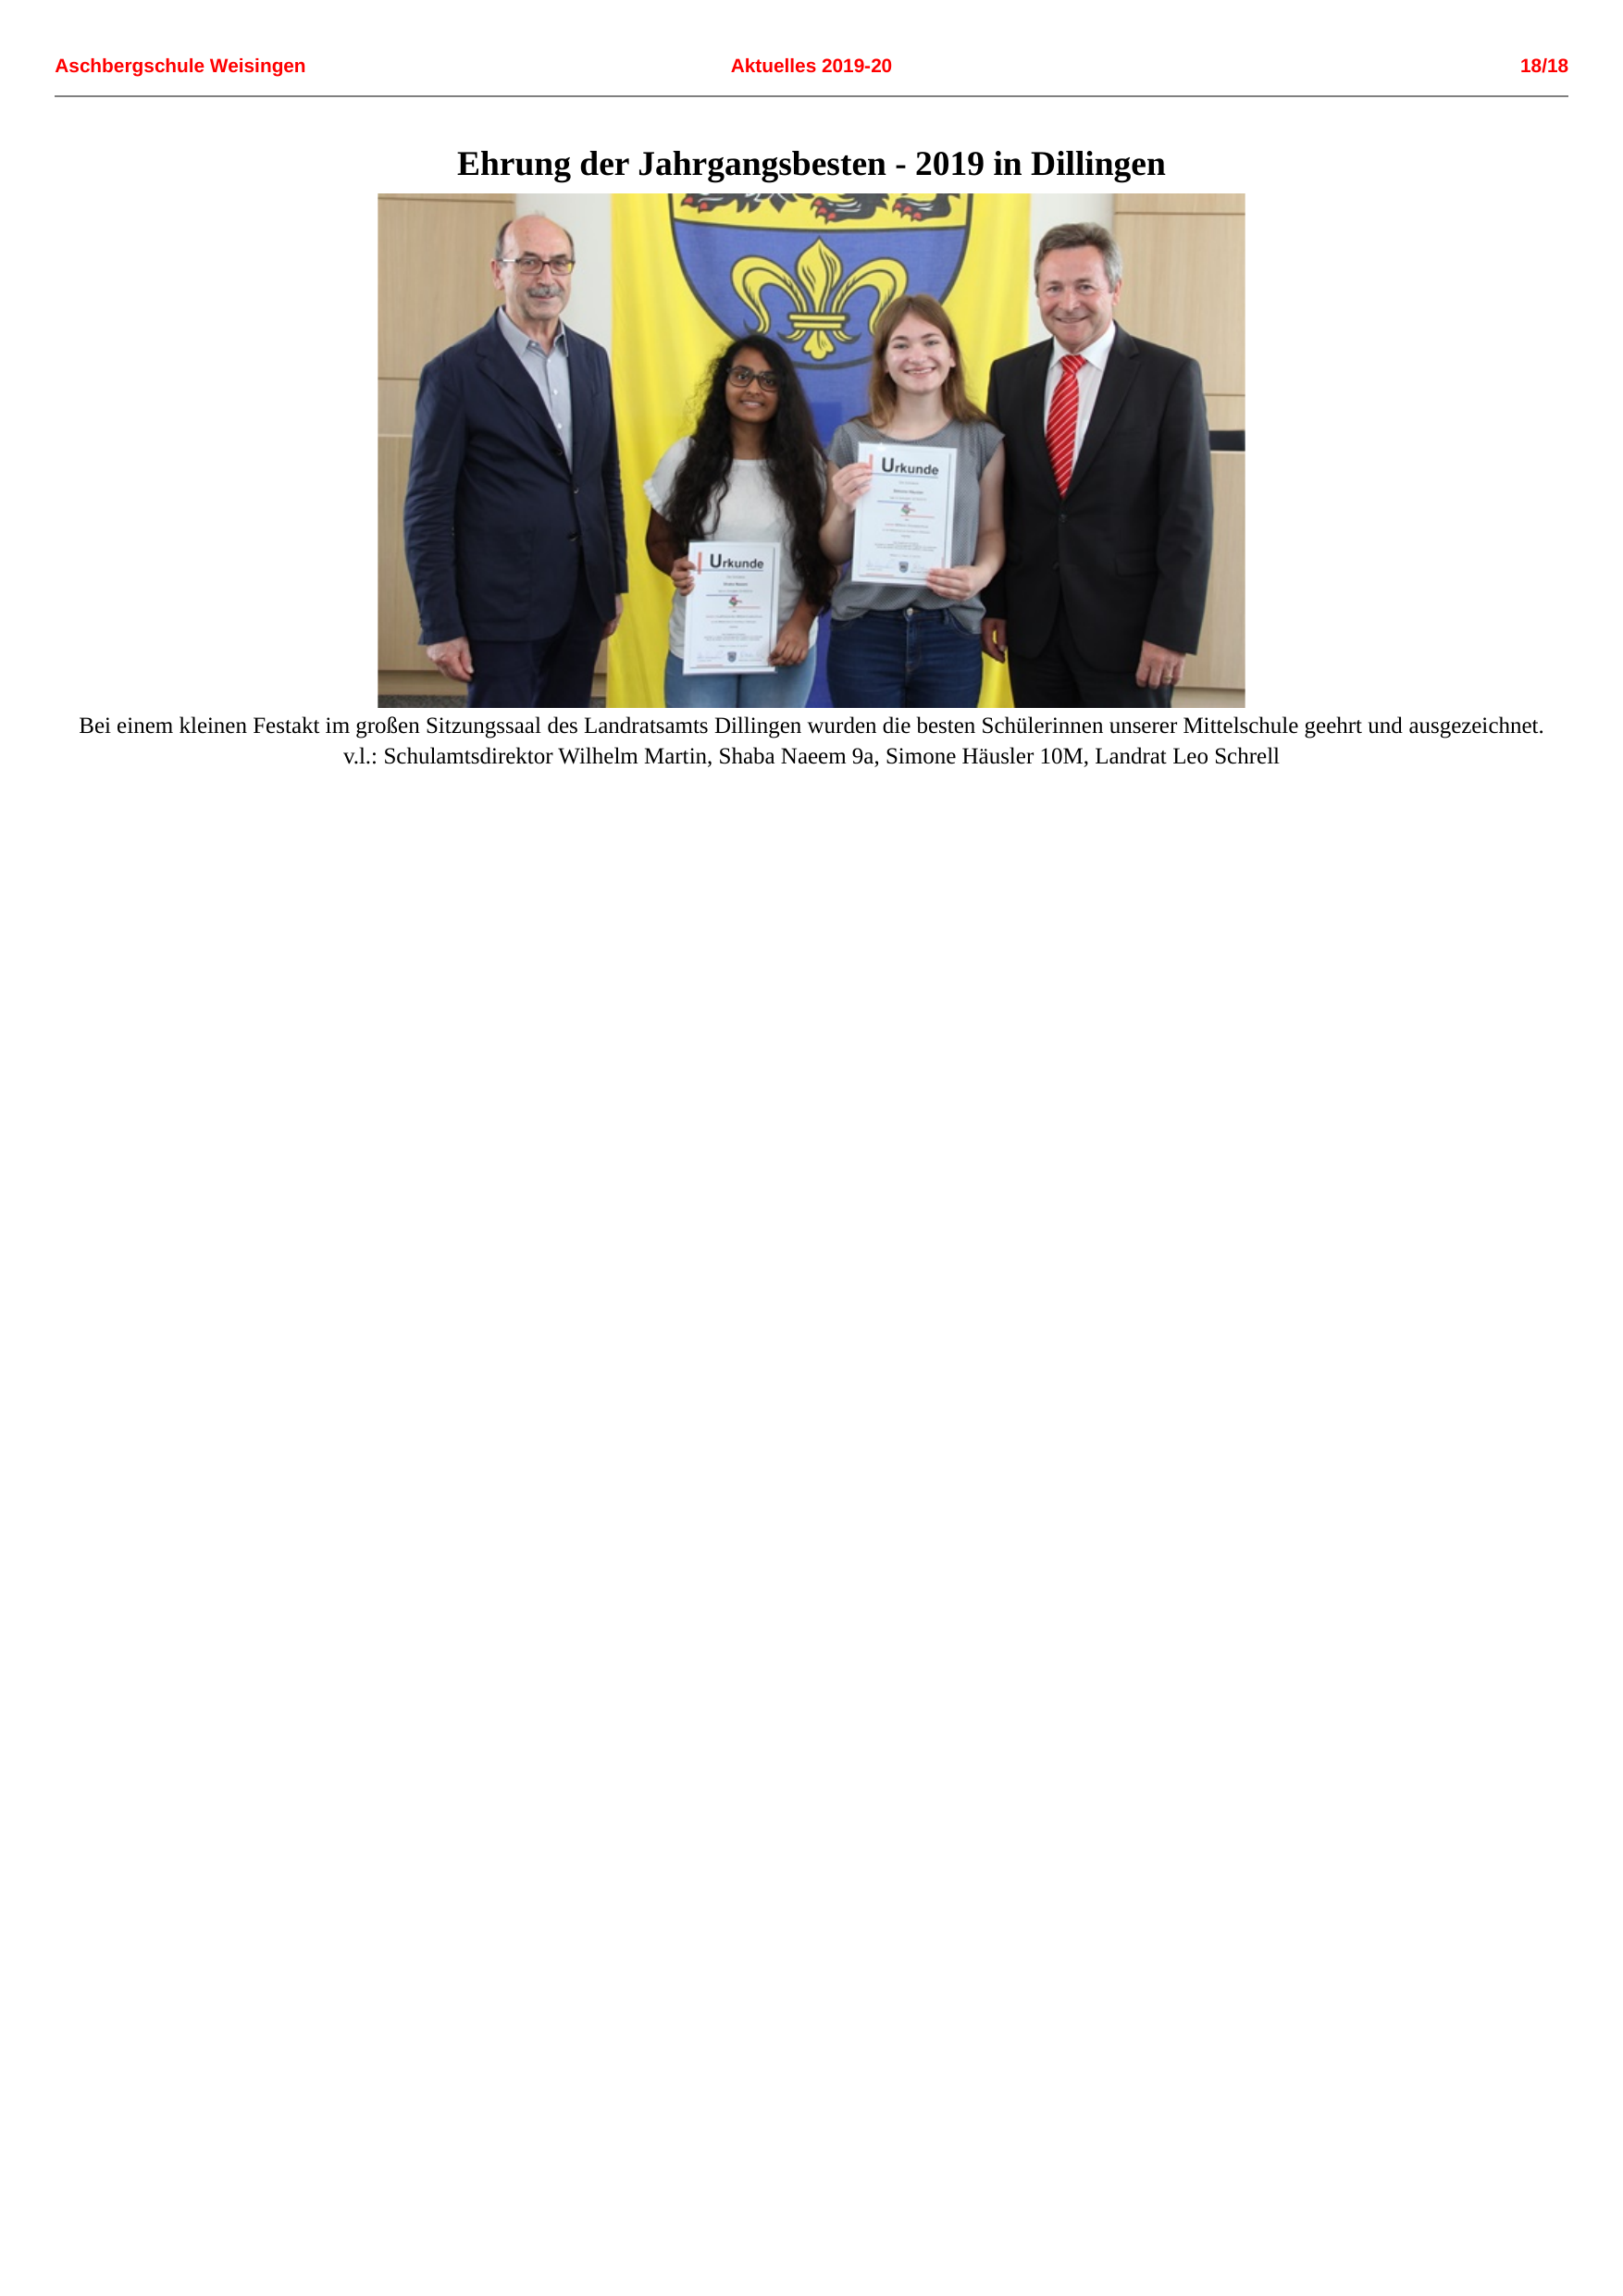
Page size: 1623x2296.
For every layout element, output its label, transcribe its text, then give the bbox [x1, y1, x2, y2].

picture [378, 193, 1245, 708]
text Bei einem kleinen Festakt im großen Sitzungssaal des Landratsamts Dillingen wurden die besten Schülerinnen unserer Mittelschule geehrt und ausgezeichnet. v.l.: Schulamtsdirektor Wilhelm Martin, Shaba Naeem 9a, Simone Häusler 10M, Landrat Leo Schrell [55, 194, 1568, 768]
subtitle Ehrung der Jahrgangsbesten - 2019 in Dillingen [55, 143, 1568, 182]
